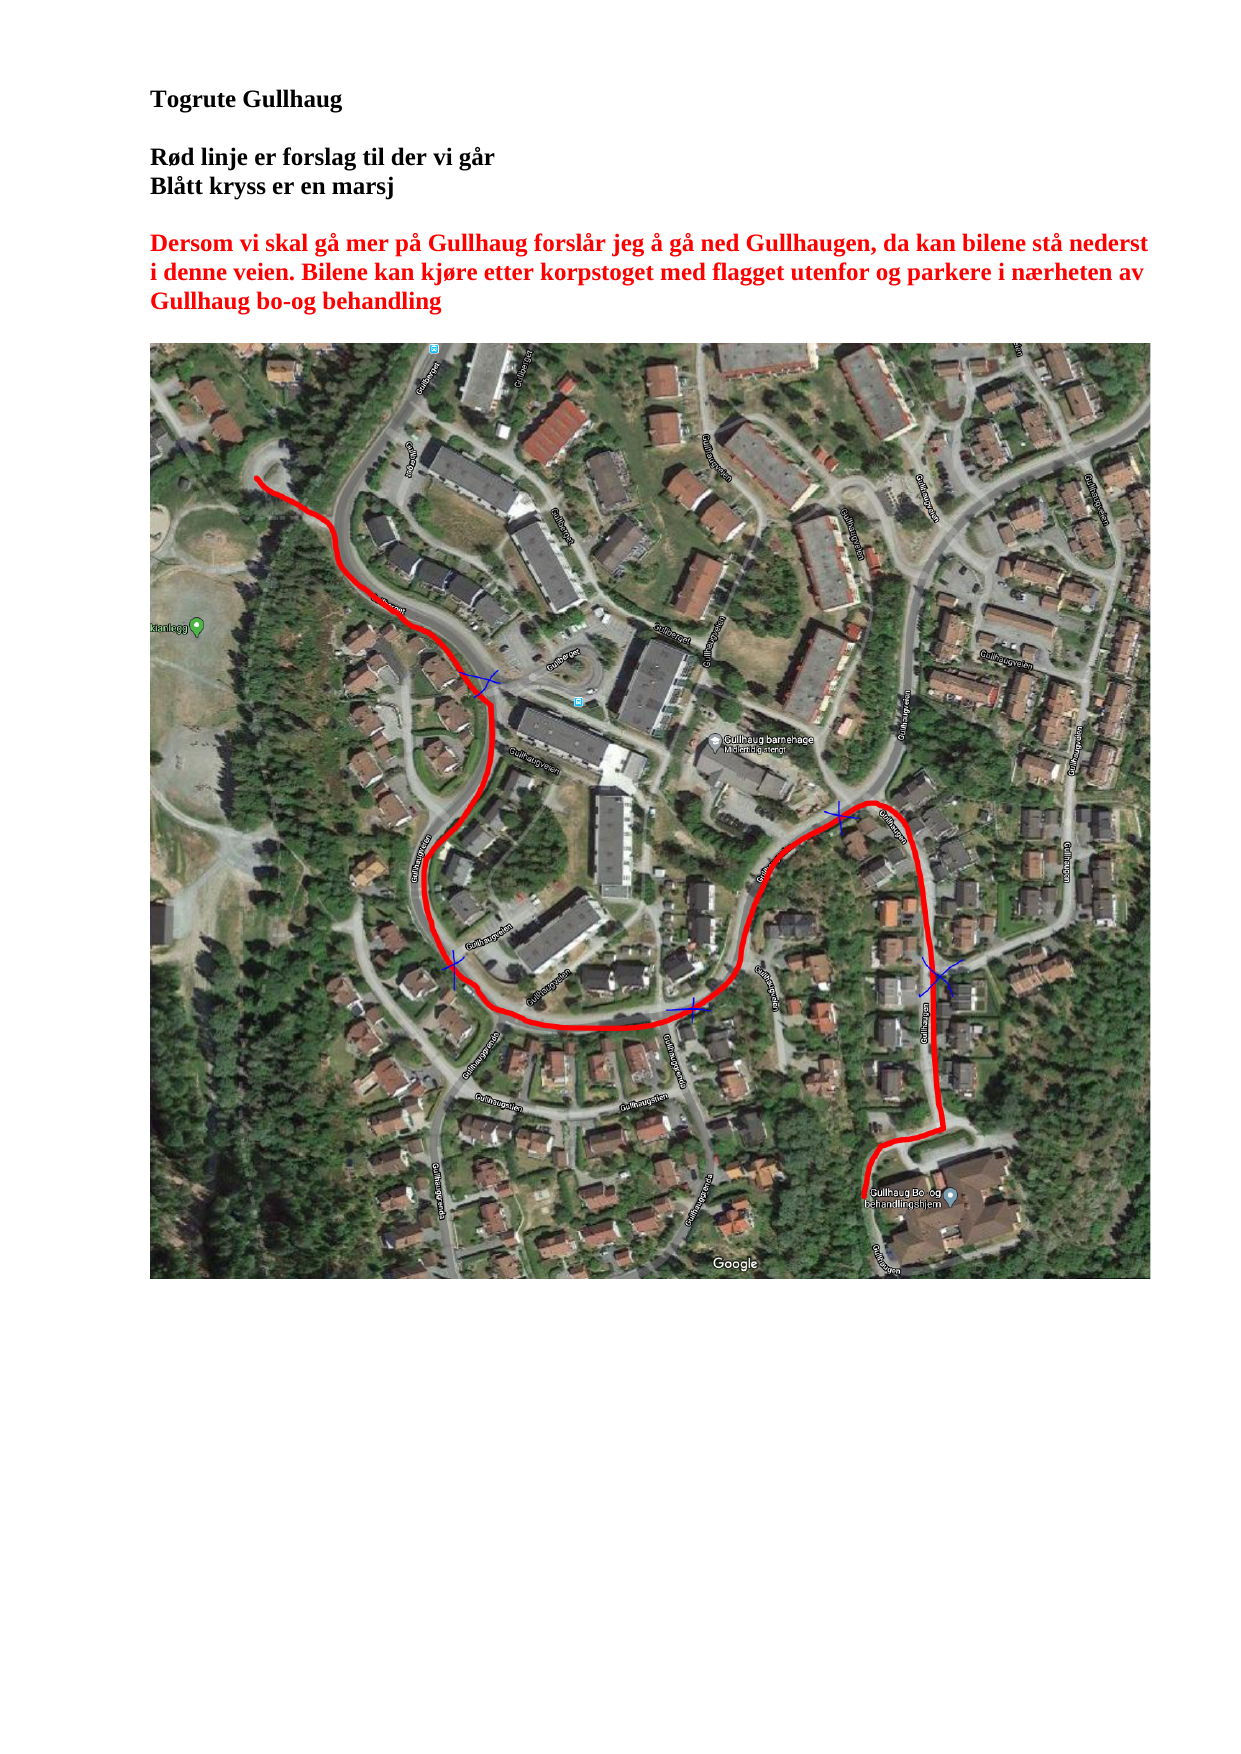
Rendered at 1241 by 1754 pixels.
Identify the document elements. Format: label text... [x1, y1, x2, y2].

picture [150, 343, 1151, 1279]
text Togrute Gullhaug [150, 84, 1150, 113]
text Dersom vi skal gå mer på Gullhaug forslår jeg å gå ned Gullhaugen, da kan bilene stå nederst i denne veien. Bilene kan kjøre etter korpstoget med flagget utenfor og parkere i nærheten av Gullhaug bo-og behandling [150, 228, 1150, 314]
text Rød linje er forslag til der vi går [150, 142, 1150, 171]
text Blått kryss er en marsj [150, 171, 1150, 199]
